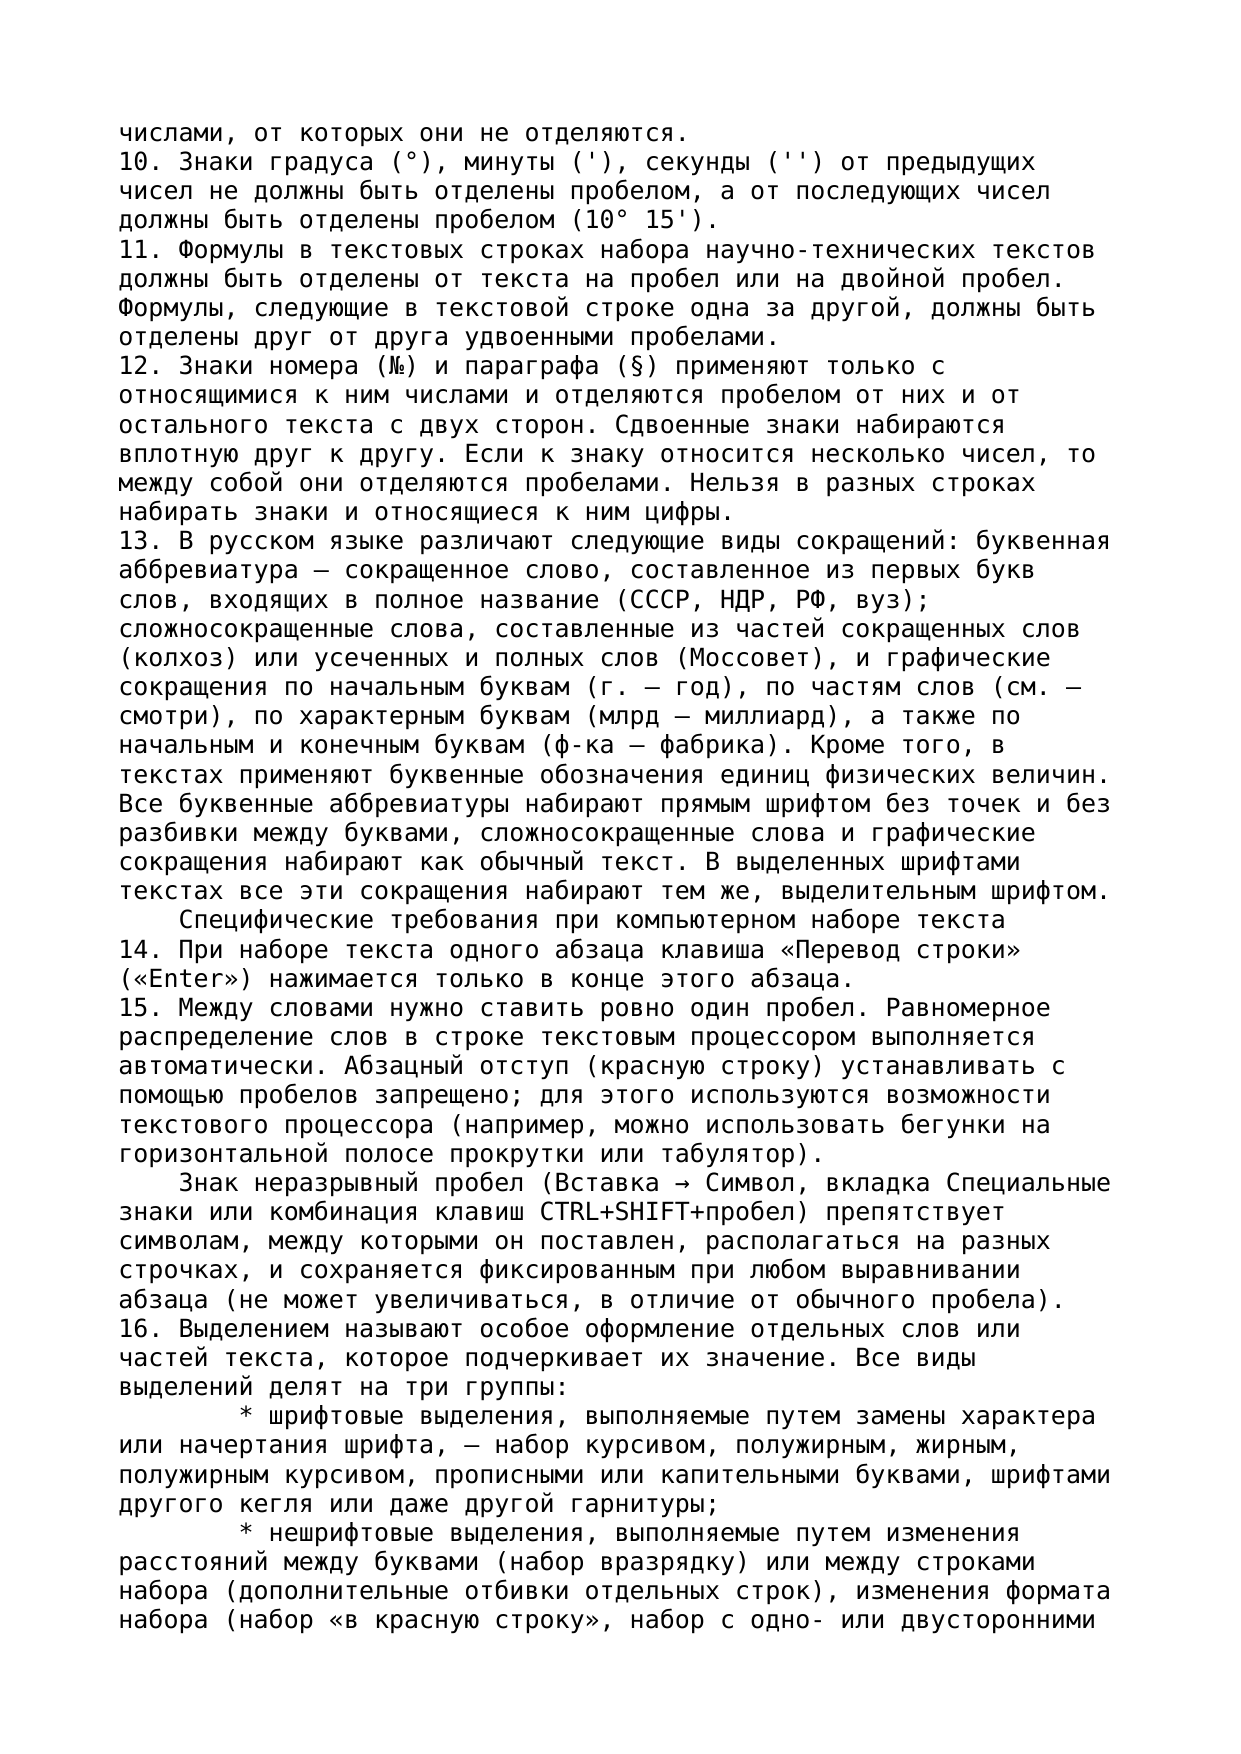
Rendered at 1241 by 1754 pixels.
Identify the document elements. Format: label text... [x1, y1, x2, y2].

text числами, от которых они не отделяются. 10. Знаки градуса (°), минуты ('), секунды ('') от предыдущих чисел не должны быть отделены пробелом, а от последующих чисел должны быть отделены пробелом (10° 15'). 11. Формулы в текстовых строках набора научно-технических текстов должны быть отделены от текста на пробел или на двойной пробел. Формулы, следующие в текстовой строке одна за другой, должны быть отделены друг от друга удвоенными пробелами. 12. Знаки номера (№) и параграфа (§) применяют только с относящимися к ним числами и отделяются пробелом от них и от остального текста с двух сторон. Сдвоенные знаки набираются вплотную друг к другу. Если к знаку относится несколько чисел, то между собой они отделяются пробелами. Нельзя в разных строках набирать знаки и относящиеся к ним цифры. 13. В русском языке различают следующие виды сокращений: буквенная аббревиатура — сокращенное слово, составленное из первых букв слов, входящих в полное название (СССР, НДР, РФ, вуз); сложносокращенные слова, составленные из частей сокращенных слов (колхоз) или усеченных и полных слов (Моссовет), и графические сокращения по начальным буквам (г. — год), по частям слов (см. — смотри), по характерным буквам (млрд — миллиард), а также по начальным и конечным буквам (ф-ка — фабрика). Кроме того, в текстах применяют буквенные обозначения единиц физических величин. Все буквенные аббревиатуры набирают прямым шрифтом без точек и без разбивки между буквами, сложносокращенные слова и графические сокращения набирают как обычный текст. В выделенных шрифтами текстах все эти сокращения набирают тем же, выделительным шрифтом. Специфические требования при компьютерном наборе текста 14. При наборе текста одного абзаца клавиша «Перевод строки» («Enter») нажимается только в конце этого абзаца. 15. Между словами нужно ставить ровно один пробел. Равномерное распределение слов в строке текстовым процессором выполняется автоматически. Абзацный отступ (красную строку) устанавливать с помощью пробелов запрещено; для этого используются возможности текстового процессора (например, можно использовать бегунки на горизонтальной полосе прокрутки или табулятор). Знак неразрывный пробел (Вставка → Символ, вкладка Специальные знаки или комбинация клавиш CTRL+SHIFT+пробел) препятствует символам, между которыми он поставлен, располагаться на разных строчках, и сохраняется фиксированным при любом выравнивании абзаца (не может увеличиваться, в отличие от обычного пробела). 16. Выделением называют особое оформление отдельных слов или частей текста, которое подчеркивает их значение. Все виды выделений делят на три группы: * шрифтовые выделения, выполняемые путем замены характера или начертания шрифта, — набор курсивом, полужирным, жирным, полужирным курсивом, прописными или капительными буквами, шрифтами другого кегля или даже другой гарнитуры; * нешрифтовые выделения, выполняемые путем изменения расстояний между буквами (набор вразрядку) или между строками набора (дополнительные отбивки отдельных строк), изменения формата набора (набор «в красную строку», набор с одно- или двусторонними [118, 118, 1122, 1635]
